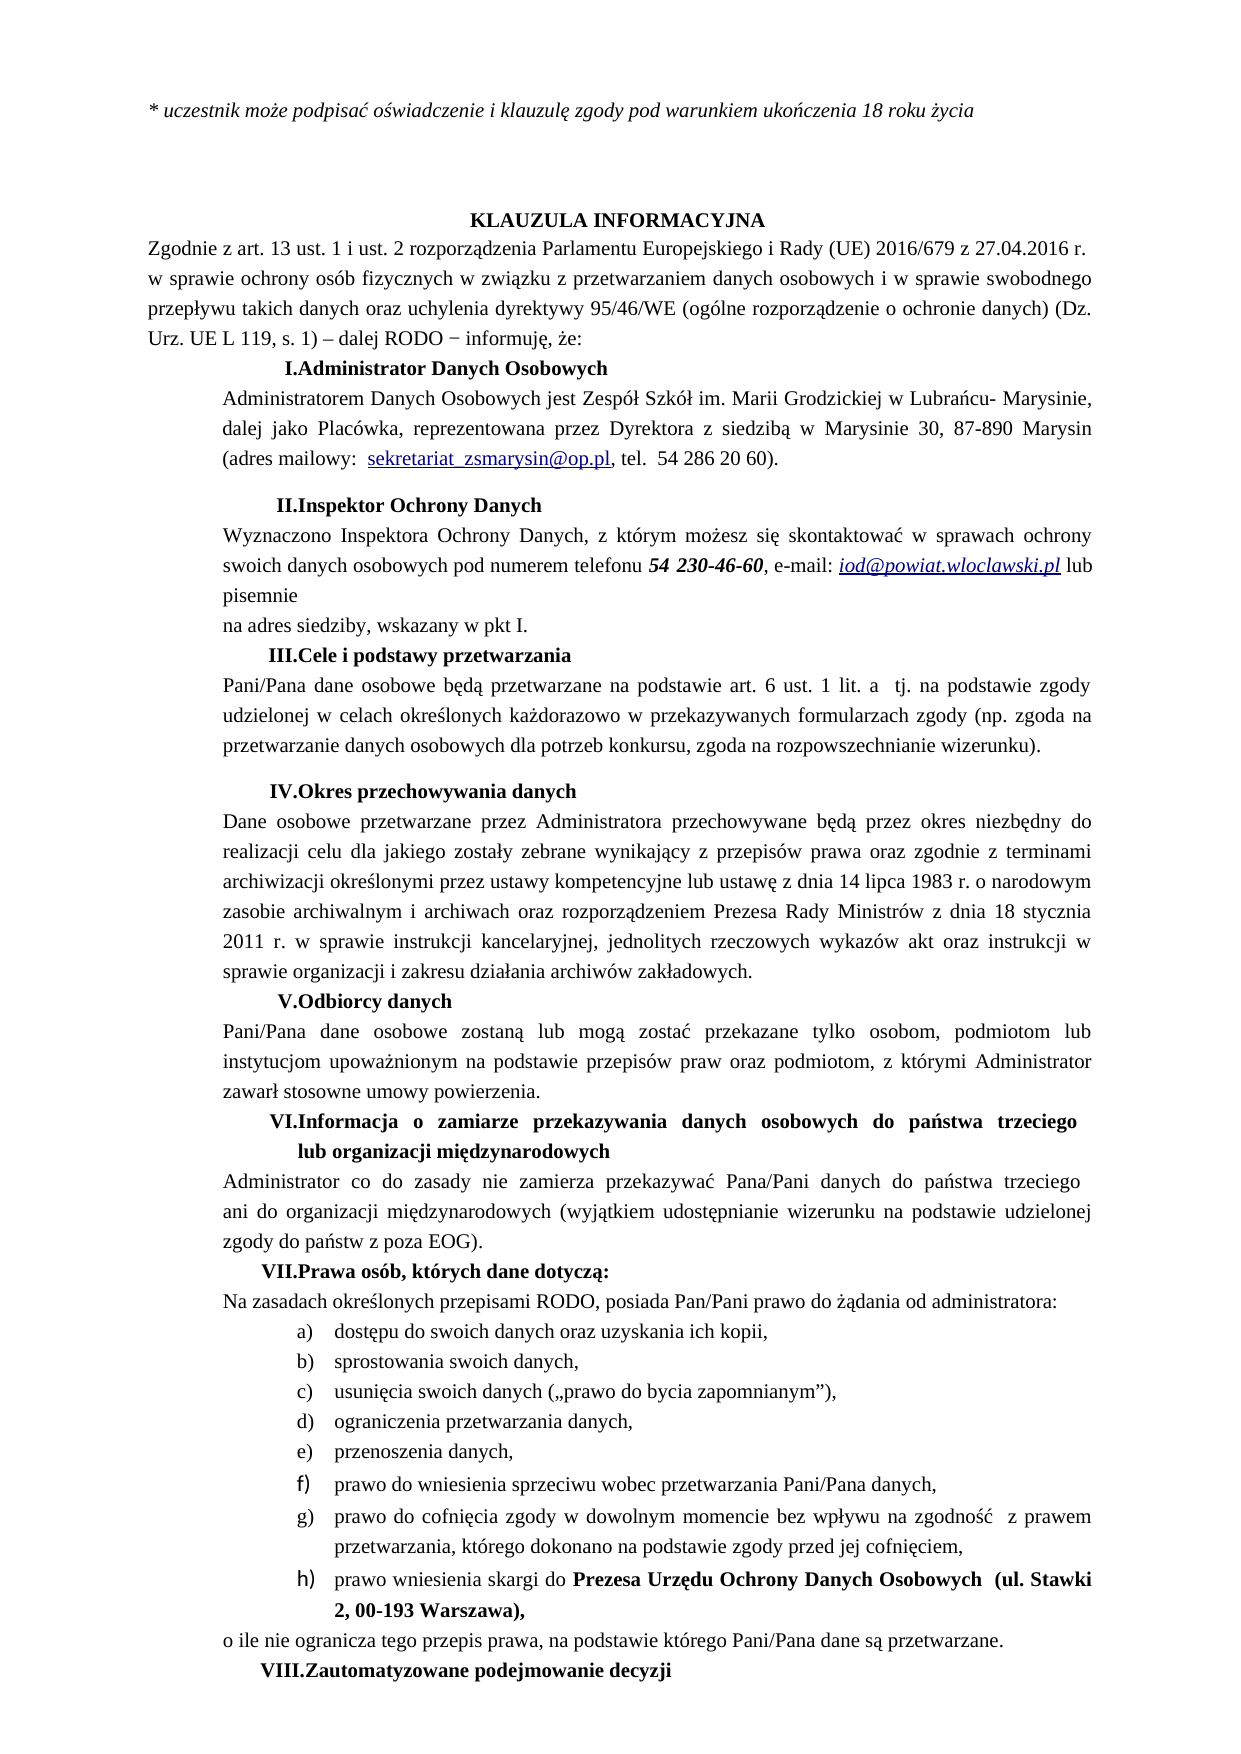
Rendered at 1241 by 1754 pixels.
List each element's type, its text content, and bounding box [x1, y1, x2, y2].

list prawo wniesienia skargi do Prezesa Urzędu Ochrony Danych Osobowych (ul. Stawki 2, 00-193 Warszawa), [297, 1564, 1093, 1622]
list Informacja o zamiarze przekazywania danych osobowych do państwa trzeciego lub organizacji międzynarodowych [260, 1109, 1093, 1163]
list przenoszenia danych, [297, 1439, 1093, 1463]
list Na zasadach określonych przepisami RODO, posiada Pan/Pani prawo do żądania od administratora: [223, 1289, 1093, 1313]
list Pani/Pana dane osobowe zostaną lub mogą zostać przekazane tylko osobom, podmiotom lub instytucjom upoważnionym na podstawie przepisów praw oraz podmiotom, z którymi Administrator zawarł stosowne umowy powierzenia. [223, 1019, 1093, 1103]
list Wyznaczono Inspektora Ochrony Danych, z którym możesz się skontaktować w sprawach ochrony swoich danych osobowych pod numerem telefonu 54 230-46-60, e-mail: iod@powiat.wloclawski.pl lub pisemnie na adres siedziby, wskazany w pkt I. [223, 523, 1093, 637]
list Dane osobowe przetwarzane przez Administratora przechowywane będą przez okres niezbędny do realizacji celu dla jakiego zostały zebrane wynikający z przepisów prawa oraz zgodnie z terminami archiwizacji określonymi przez ustawy kompetencyjne lub ustawę z dnia 14 lipca 1983 r. o narodowym zasobie archiwalnym i archiwach oraz rozporządzeniem Prezesa Rady Ministrów z dnia 18 stycznia 2011 r. w sprawie instrukcji kancelaryjnej, jednolitych rzeczowych wykazów akt oraz instrukcji w sprawie organizacji i zakresu działania archiwów zakładowych. [223, 809, 1093, 983]
list sprostowania swoich danych, [297, 1349, 1093, 1373]
list prawo do wniesienia sprzeciwu wobec przetwarzania Pani/Pana danych, [297, 1469, 1093, 1497]
text * uczestnik może podpisać oświadczenie i klauzulę zgody pod warunkiem ukończenia 18 roku życia [148, 98, 1093, 122]
list Odbiorcy danych [260, 989, 1093, 1013]
list Pani/Pana dane osobowe będą przetwarzane na podstawie art. 6 ust. 1 lit. a tj. na podstawie zgody udzielonej w celach określonych każdorazowo w przekazywanych formularzach zgody (np. zgoda na przetwarzanie danych osobowych dla potrzeb konkursu, zgoda na rozpowszechnianie wizerunku). [223, 673, 1093, 757]
list usunięcia swoich danych („prawo do bycia zapomnianym”), [297, 1379, 1093, 1403]
list Administrator co do zasady nie zamierza przekazywać Pana/Pani danych do państwa trzeciego ani do organizacji międzynarodowych (wyjątkiem udostępnianie wizerunku na podstawie udzielonej zgody do państw z poza EOG). [223, 1169, 1093, 1253]
list Inspektor Ochrony Danych [260, 493, 1093, 517]
list prawo do cofnięcia zgody w dowolnym momencie bez wpływu na zgodność z prawem przetwarzania, którego dokonano na podstawie zgody przed jej cofnięciem, [297, 1504, 1093, 1558]
list Cele i podstawy przetwarzania [260, 643, 1093, 667]
list dostępu do swoich danych oraz uzyskania ich kopii, [297, 1319, 1093, 1343]
list Prawa osób, których dane dotyczą: [260, 1259, 1093, 1283]
text Zgodnie z art. 13 ust. 1 i ust. 2 rozporządzenia Parlamentu Europejskiego i Rady (UE) 2016/679 z 27.04.2016 r. w sprawie ochrony osób fizycznych w związku z przetwarzaniem danych osobowych i w sprawie swobodnego przepływu takich danych oraz uchylenia dyrektywy 95/46/WE (ogólne rozporządzenie o ochronie danych) (Dz. Urz. UE L 119, s. 1) – dalej RODO − informuję, że: [148, 236, 1093, 350]
list Zautomatyzowane podejmowanie decyzji [260, 1658, 1093, 1682]
list Administratorem Danych Osobowych jest Zespół Szkół im. Marii Grodzickiej w Lubrańcu- Marysinie, dalej jako Placówka, reprezentowana przez Dyrektora z siedzibą w Marysinie 30, 87-890 Marysin (adres mailowy: sekretariat_zsmarysin@op.pl, tel. 54 286 20 60). [222, 386, 1093, 470]
list ograniczenia przetwarzania danych, [297, 1409, 1093, 1433]
list o ile nie ogranicza tego przepis prawa, na podstawie którego Pani/Pana dane są przetwarzane. [223, 1628, 1093, 1652]
list Okres przechowywania danych [260, 779, 1093, 803]
list Administrator Danych Osobowych [260, 356, 1093, 380]
text KLAUZULA INFORMACYJNA [148, 208, 1093, 232]
